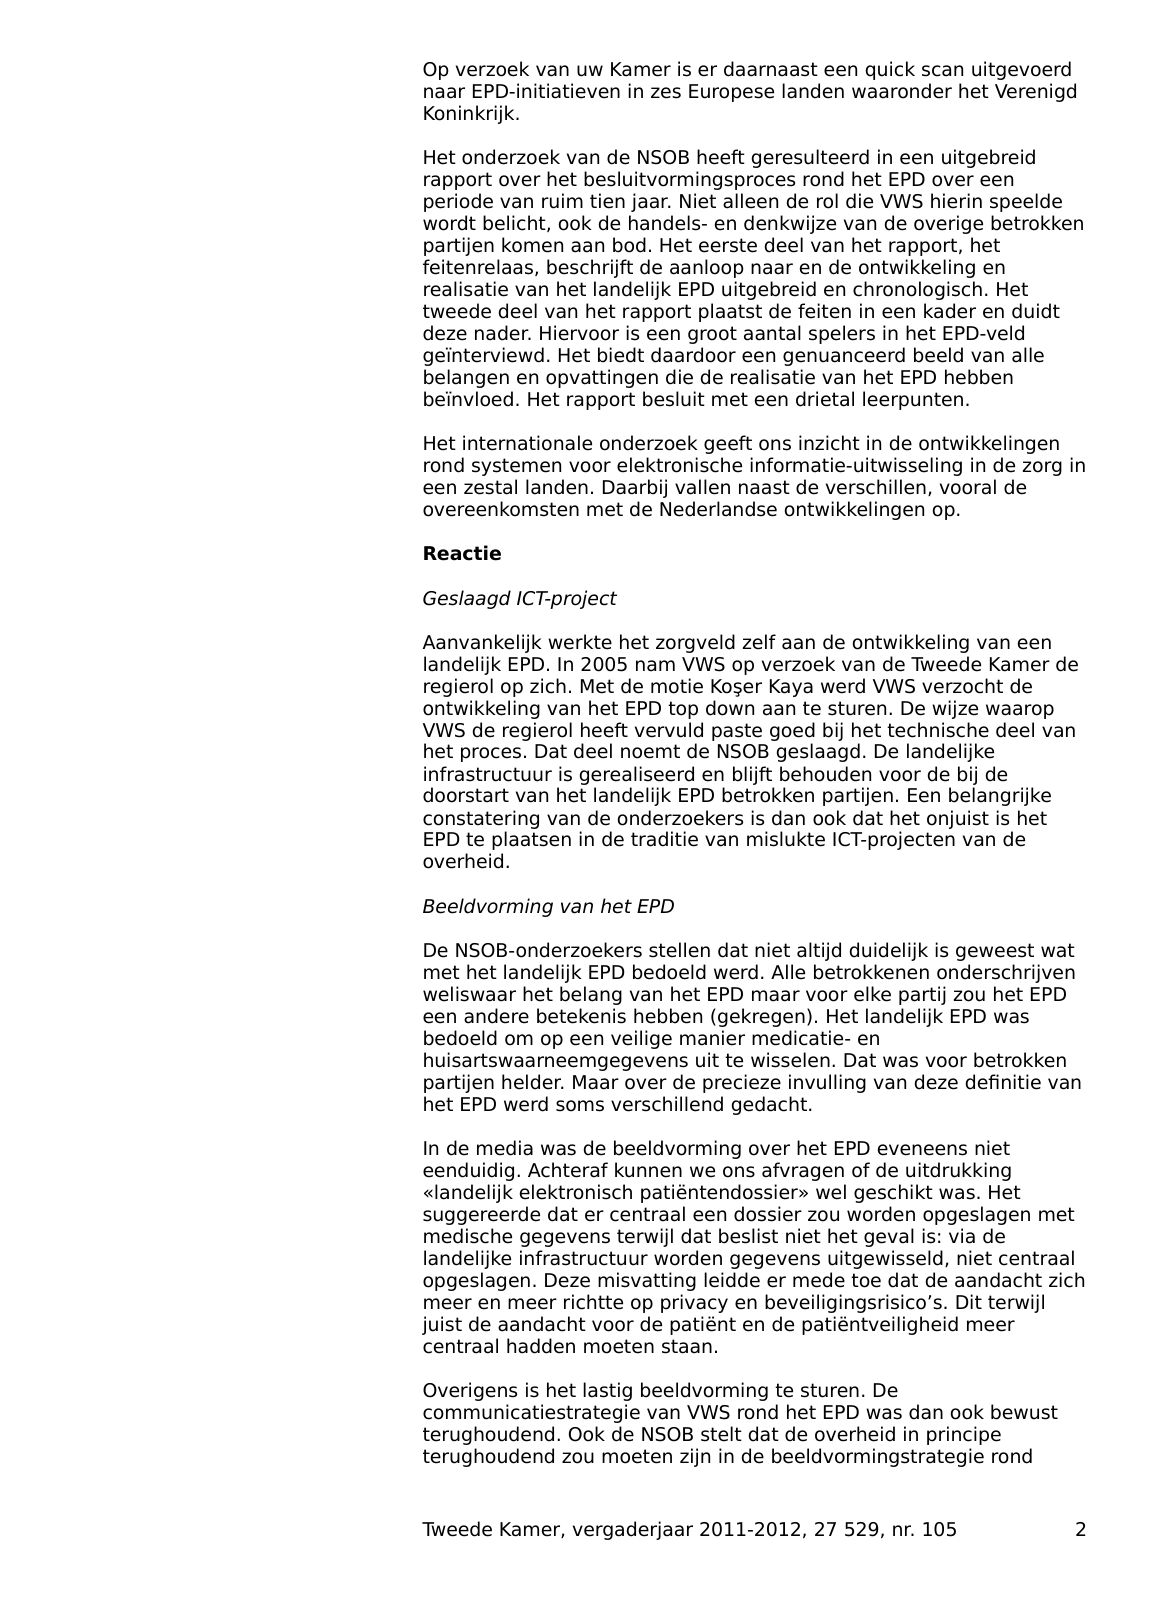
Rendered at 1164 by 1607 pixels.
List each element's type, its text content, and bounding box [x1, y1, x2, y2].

subtitle Geslaagd ICT-project [422, 587, 1087, 609]
text Het internationale onderzoek geeft ons inzicht in de ontwikkelingen rond systemen voor elektronische informatie-uitwisseling in de zorg in een zestal landen. Daarbij vallen naast de verschillen, vooral de overeenkomsten met de Nederlandse ontwikkelingen op. [422, 433, 1087, 521]
text Het onderzoek van de NSOB heeft geresulteerd in een uitgebreid rapport over het besluitvormingsproces rond het EPD over een periode van ruim tien jaar. Niet alleen de rol die VWS hierin speelde wordt belicht, ook de handels- en denkwijze van de overige betrokken partijen komen aan bod. Het eerste deel van het rapport, het feitenrelaas, beschrijft de aanloop naar en de ontwikkeling en realisatie van het landelijk EPD uitgebreid en chronologisch. Het tweede deel van het rapport plaatst de feiten in een kader en duidt deze nader. Hiervoor is een groot aantal spelers in het EPD-veld geïnterviewd. Het biedt daardoor een genuanceerd beeld van alle belangen en opvattingen die de realisatie van het EPD hebben beïnvloed. Het rapport besluit met een drietal leerpunten. [422, 147, 1087, 411]
subtitle Reactie [422, 543, 1087, 565]
text Aanvankelijk werkte het zorgveld zelf aan de ontwikkeling van een landelijk EPD. In 2005 nam VWS op verzoek van de Tweede Kamer de regierol op zich. Met de motie Koşer Kaya werd VWS verzocht de ontwikkeling van het EPD top down aan te sturen. De wijze waarop VWS de regierol heeft vervuld paste goed bij het technische deel van het proces. Dat deel noemt de NSOB geslaagd. De landelijke infrastructuur is gerealiseerd en blijft behouden voor de bij de doorstart van het landelijk EPD betrokken partijen. Een belangrijke constatering van de onderzoekers is dan ook dat het onjuist is het EPD te plaatsen in de traditie van mislukte ICT-projecten van de overheid. [422, 632, 1087, 873]
text De NSOB-onderzoekers stellen dat niet altijd duidelijk is geweest wat met het landelijk EPD bedoeld werd. Alle betrokkenen onderschrijven weliswaar het belang van het EPD maar voor elke partij zou het EPD een andere betekenis hebben (gekregen). Het landelijk EPD was bedoeld om op een veilige manier medicatie- en huisartswaarneemgegevens uit te wisselen. Dat was voor betrokken partijen helder. Maar over de precieze invulling van deze definitie van het EPD werd soms verschillend gedacht. [422, 940, 1087, 1116]
text Op verzoek van uw Kamer is er daarnaast een quick scan uitgevoerd naar EPD-initiatieven in zes Europese landen waaronder het Verenigd Koninkrijk. [422, 59, 1087, 125]
subtitle Beeldvorming van het EPD [422, 896, 1087, 917]
text Overigens is het lastig beeldvorming te sturen. De communicatiestrategie van VWS rond het EPD was dan ook bewust terughoudend. Ook de NSOB stelt dat de overheid in principe terughoudend zou moeten zijn in de beeldvormingstrategie rond [422, 1380, 1087, 1468]
text In de media was de beeldvorming over het EPD eveneens niet eenduidig. Achteraf kunnen we ons afvragen of de uitdrukking «landelijk elektronisch patiëntendossier» wel geschikt was. Het suggereerde dat er centraal een dossier zou worden opgeslagen met medische gegevens terwijl dat beslist niet het geval is: via de landelijke infrastructuur worden gegevens uitgewisseld, niet centraal opgeslagen. Deze misvatting leidde er mede toe dat de aandacht zich meer en meer richtte op privacy en beveiligingsrisico’s. Dit terwijl juist de aandacht voor de patiënt en de patiëntveiligheid meer centraal hadden moeten staan. [422, 1138, 1087, 1357]
